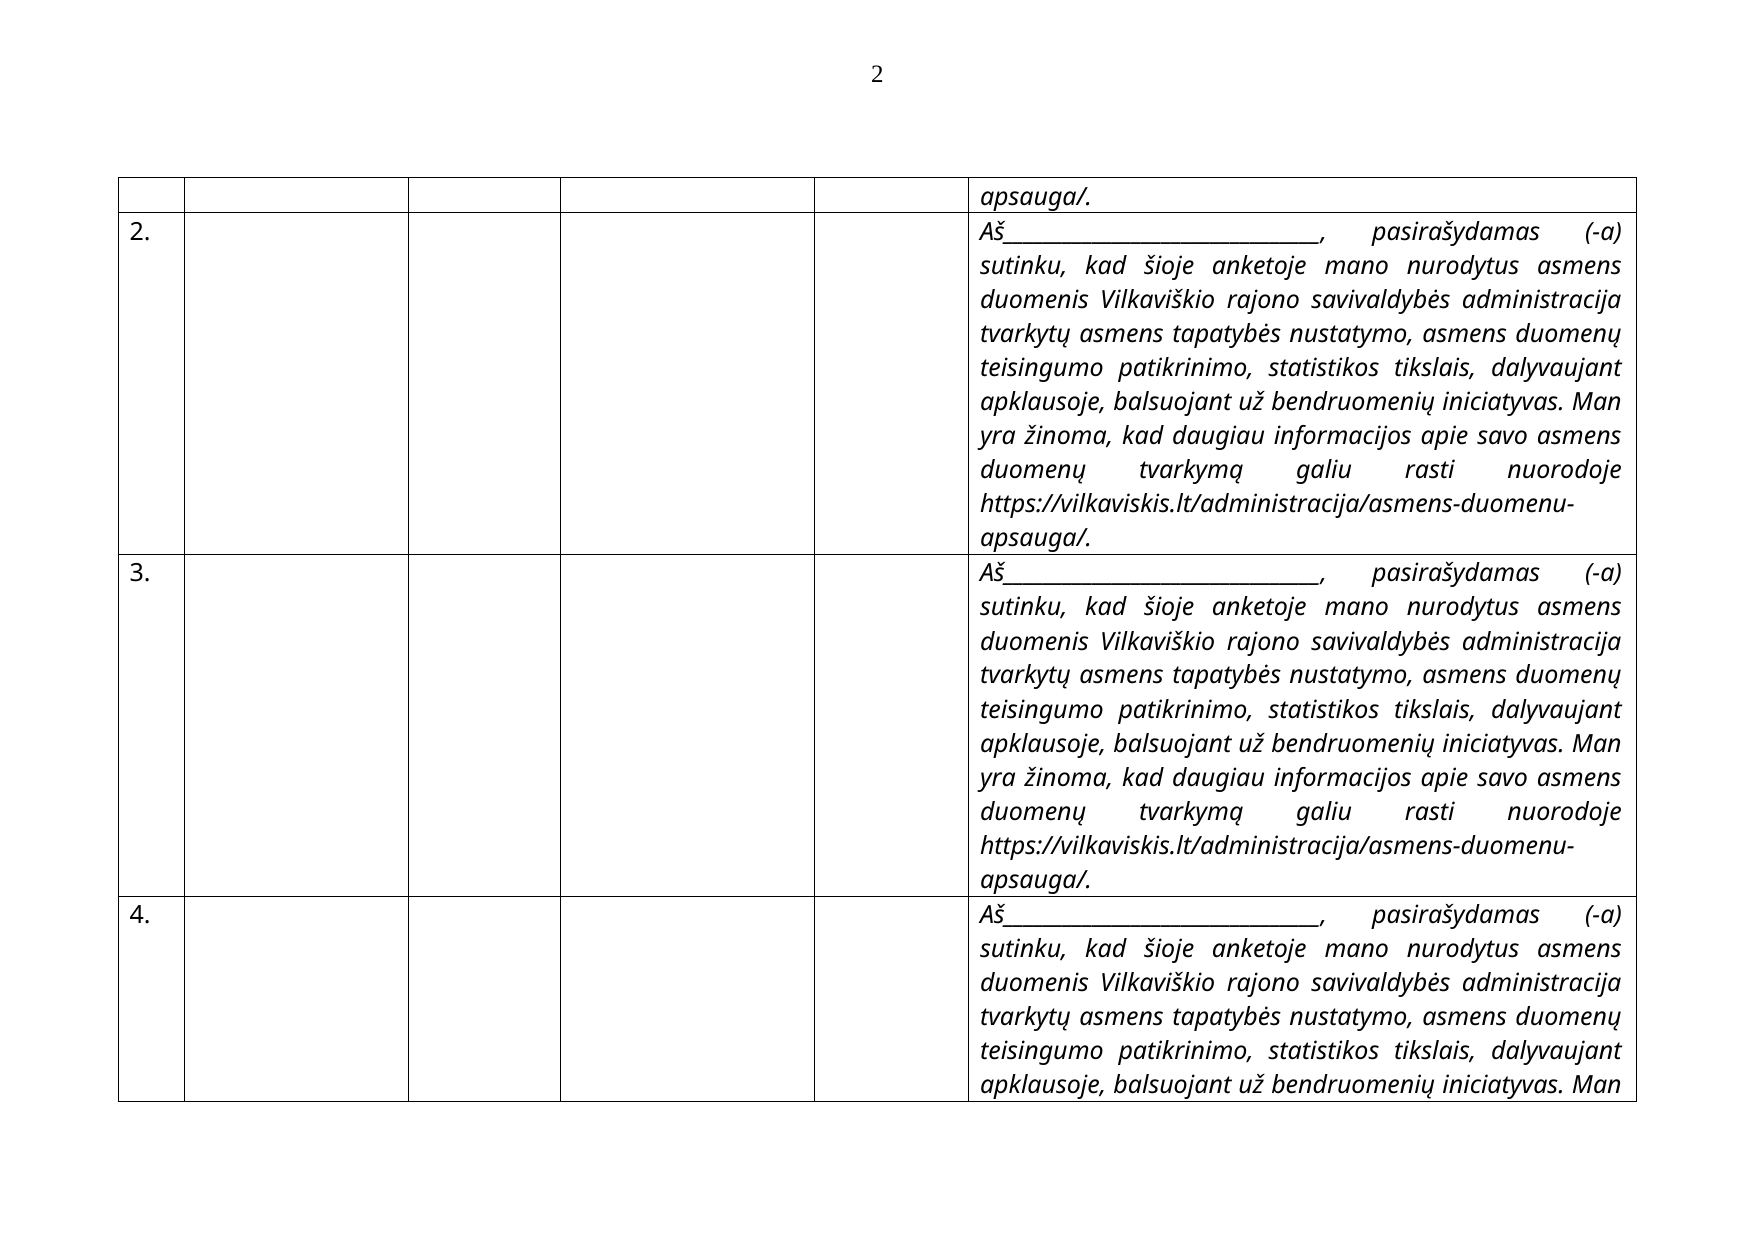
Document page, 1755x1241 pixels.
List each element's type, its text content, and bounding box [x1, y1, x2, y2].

table_cell [815, 897, 968, 1101]
table_cell 4. [119, 897, 184, 1101]
table_cell apsauga/. [969, 178, 1636, 212]
table_cell [561, 213, 814, 554]
table_cell [185, 897, 408, 1101]
table_cell Aš________________________________, pasirašydamas (-a) sutinku, kad šioje anketoje mano nurodytus asmens duomenis Vilkaviškio rajono savivaldybės administracija tvarkytų asmens tapatybės nustatymo, asmens duomenų teisingumo patikrinimo, statistikos tikslais, dalyvaujant apklausoje, balsuojant už bendruomenių iniciatyvas. Man yra žinoma, kad daugiau informacijos apie savo asmens duomenų tvarkymą galiu rasti nuorodoje https://vilkaviskis.lt/administracija/asmens-duomenu-apsauga/. [969, 213, 1636, 554]
table_cell [185, 555, 408, 896]
table_cell [409, 897, 560, 1101]
table_cell [561, 897, 814, 1101]
table_cell [409, 555, 560, 896]
table_cell [185, 213, 408, 554]
table_cell [815, 213, 968, 554]
table_cell Aš________________________________, pasirašydamas (-a) sutinku, kad šioje anketoje mano nurodytus asmens duomenis Vilkaviškio rajono savivaldybės administracija tvarkytų asmens tapatybės nustatymo, asmens duomenų teisingumo patikrinimo, statistikos tikslais, dalyvaujant apklausoje, balsuojant už bendruomenių iniciatyvas. Man [969, 897, 1636, 1101]
table_cell [561, 178, 814, 212]
table_cell [409, 178, 560, 212]
table_cell Aš________________________________, pasirašydamas (-a) sutinku, kad šioje anketoje mano nurodytus asmens duomenis Vilkaviškio rajono savivaldybės administracija tvarkytų asmens tapatybės nustatymo, asmens duomenų teisingumo patikrinimo, statistikos tikslais, dalyvaujant apklausoje, balsuojant už bendruomenių iniciatyvas. Man yra žinoma, kad daugiau informacijos apie savo asmens duomenų tvarkymą galiu rasti nuorodoje https://vilkaviskis.lt/administracija/asmens-duomenu-apsauga/. [969, 555, 1636, 896]
table_cell [561, 555, 814, 896]
table_cell [409, 213, 560, 554]
table_cell [119, 178, 184, 212]
table_cell [185, 178, 408, 212]
table_cell 2. [119, 213, 184, 554]
table_cell [815, 178, 968, 212]
table_cell [815, 555, 968, 896]
table_cell 3. [119, 555, 184, 896]
